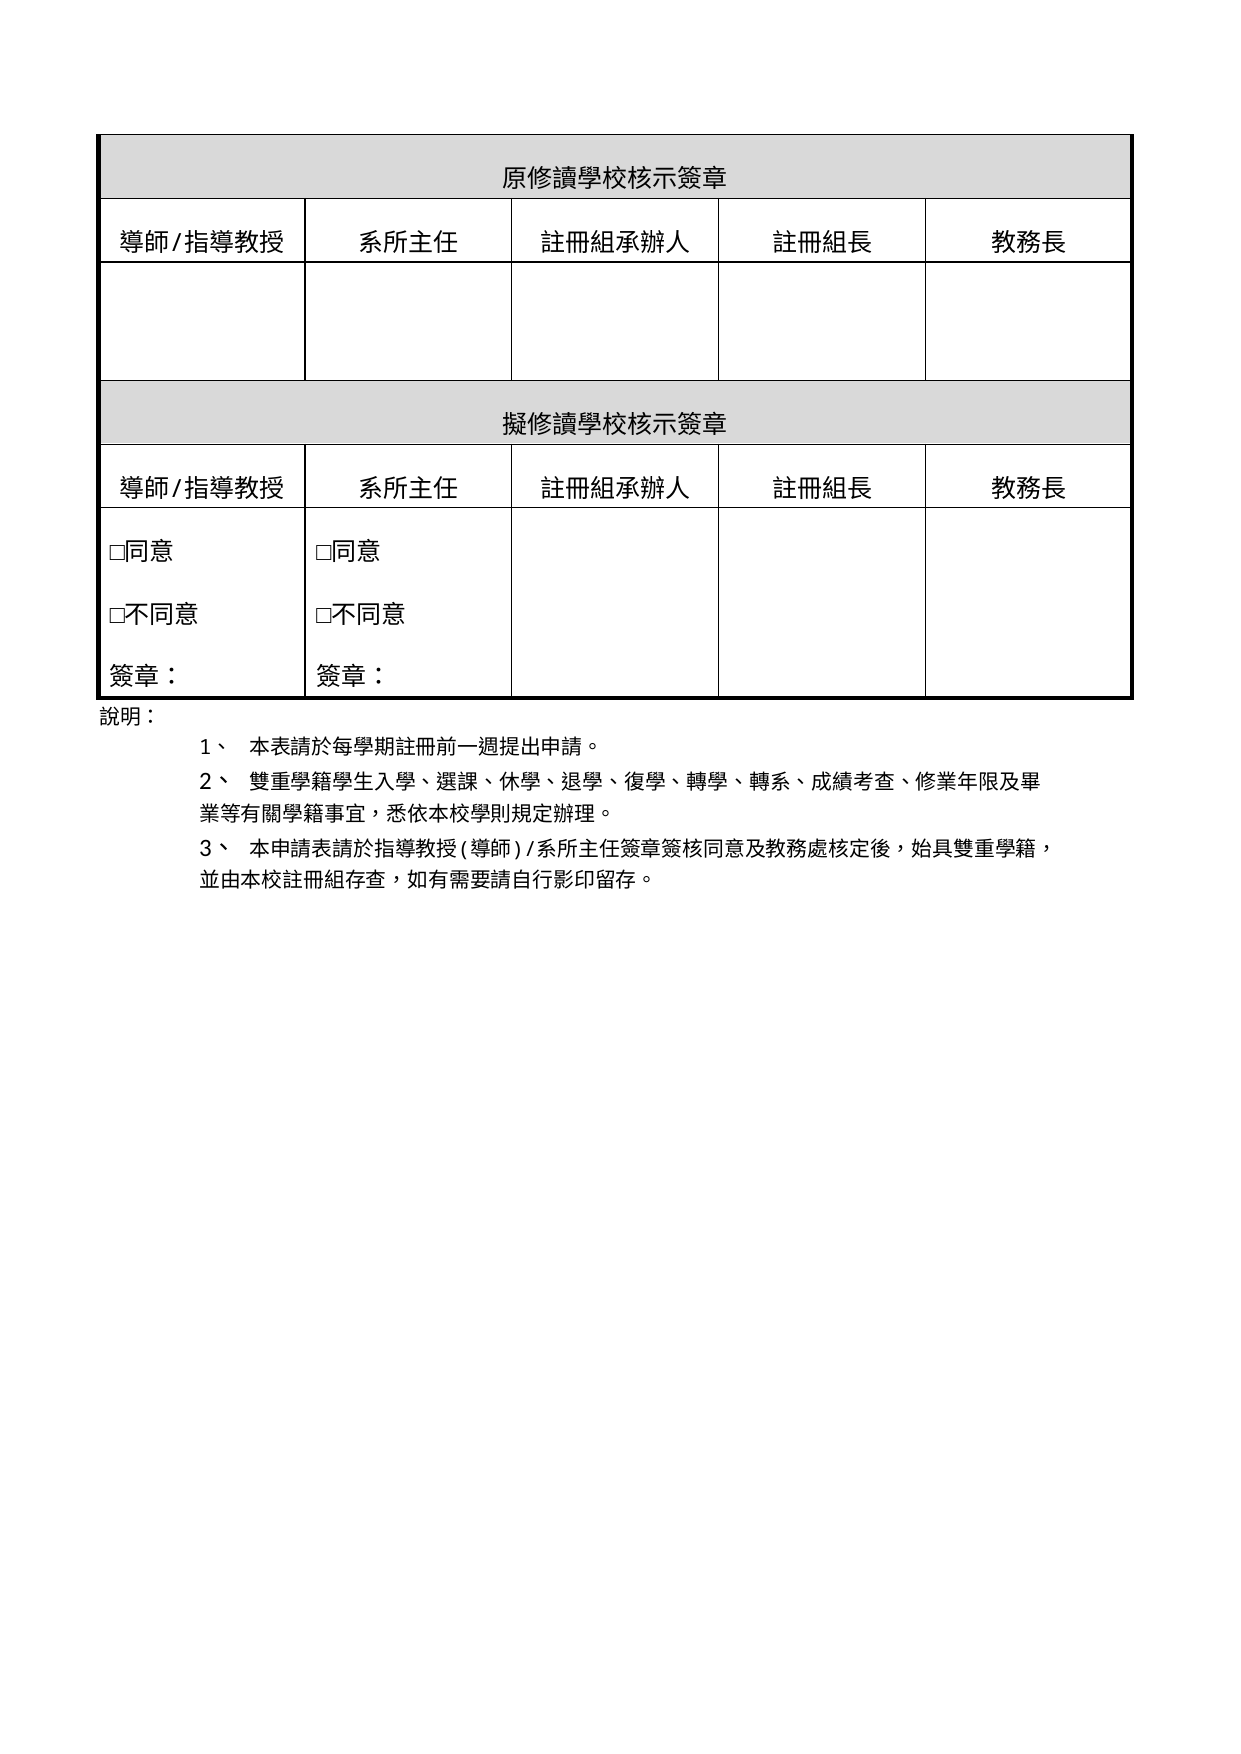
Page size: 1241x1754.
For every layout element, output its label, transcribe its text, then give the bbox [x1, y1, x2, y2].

text 說明： [99, 700, 1053, 730]
table_cell 教務長 [926, 445, 1130, 507]
table_cell 教務長 [926, 199, 1130, 261]
table_cell [512, 508, 718, 696]
list 本表請於每學期註冊前一週提出申請。 [199, 730, 1053, 761]
table_cell [926, 508, 1130, 696]
table_cell [719, 508, 925, 696]
table_cell 系所主任 [306, 445, 511, 507]
table_cell 註冊組承辦人 [512, 199, 718, 261]
table_cell 註冊組承辦人 [512, 445, 718, 507]
table_cell 原修讀學校核示簽章 [101, 135, 1130, 198]
table_cell 註冊組長 [719, 199, 925, 261]
table_cell [926, 263, 1130, 380]
table_cell 擬修讀學校核示簽章 [101, 381, 1130, 443]
table_cell 導師/指導教授 [101, 445, 304, 507]
table_cell [101, 263, 304, 380]
list 本申請表請於指導教授(導師)/系所主任簽章簽核同意及教務處核定後，始具雙重學籍，並由本校註冊組存查，如有需要請自行影印留存。 [199, 827, 1053, 894]
table_cell 註冊組長 [719, 445, 925, 507]
table_cell □同意 □不同意 簽章： [101, 508, 304, 696]
table_cell 導師/指導教授 [101, 199, 304, 261]
table_cell [306, 263, 511, 380]
list 雙重學籍學生入學、選課、休學、退學、復學、轉學、轉系、成績考查、修業年限及畢業等有關學籍事宜，悉依本校學則規定辦理。 [199, 761, 1053, 827]
table_cell [512, 263, 718, 380]
table_cell [719, 263, 925, 380]
table_cell □同意 □不同意 簽章： [306, 508, 511, 696]
table_cell 系所主任 [306, 199, 511, 261]
